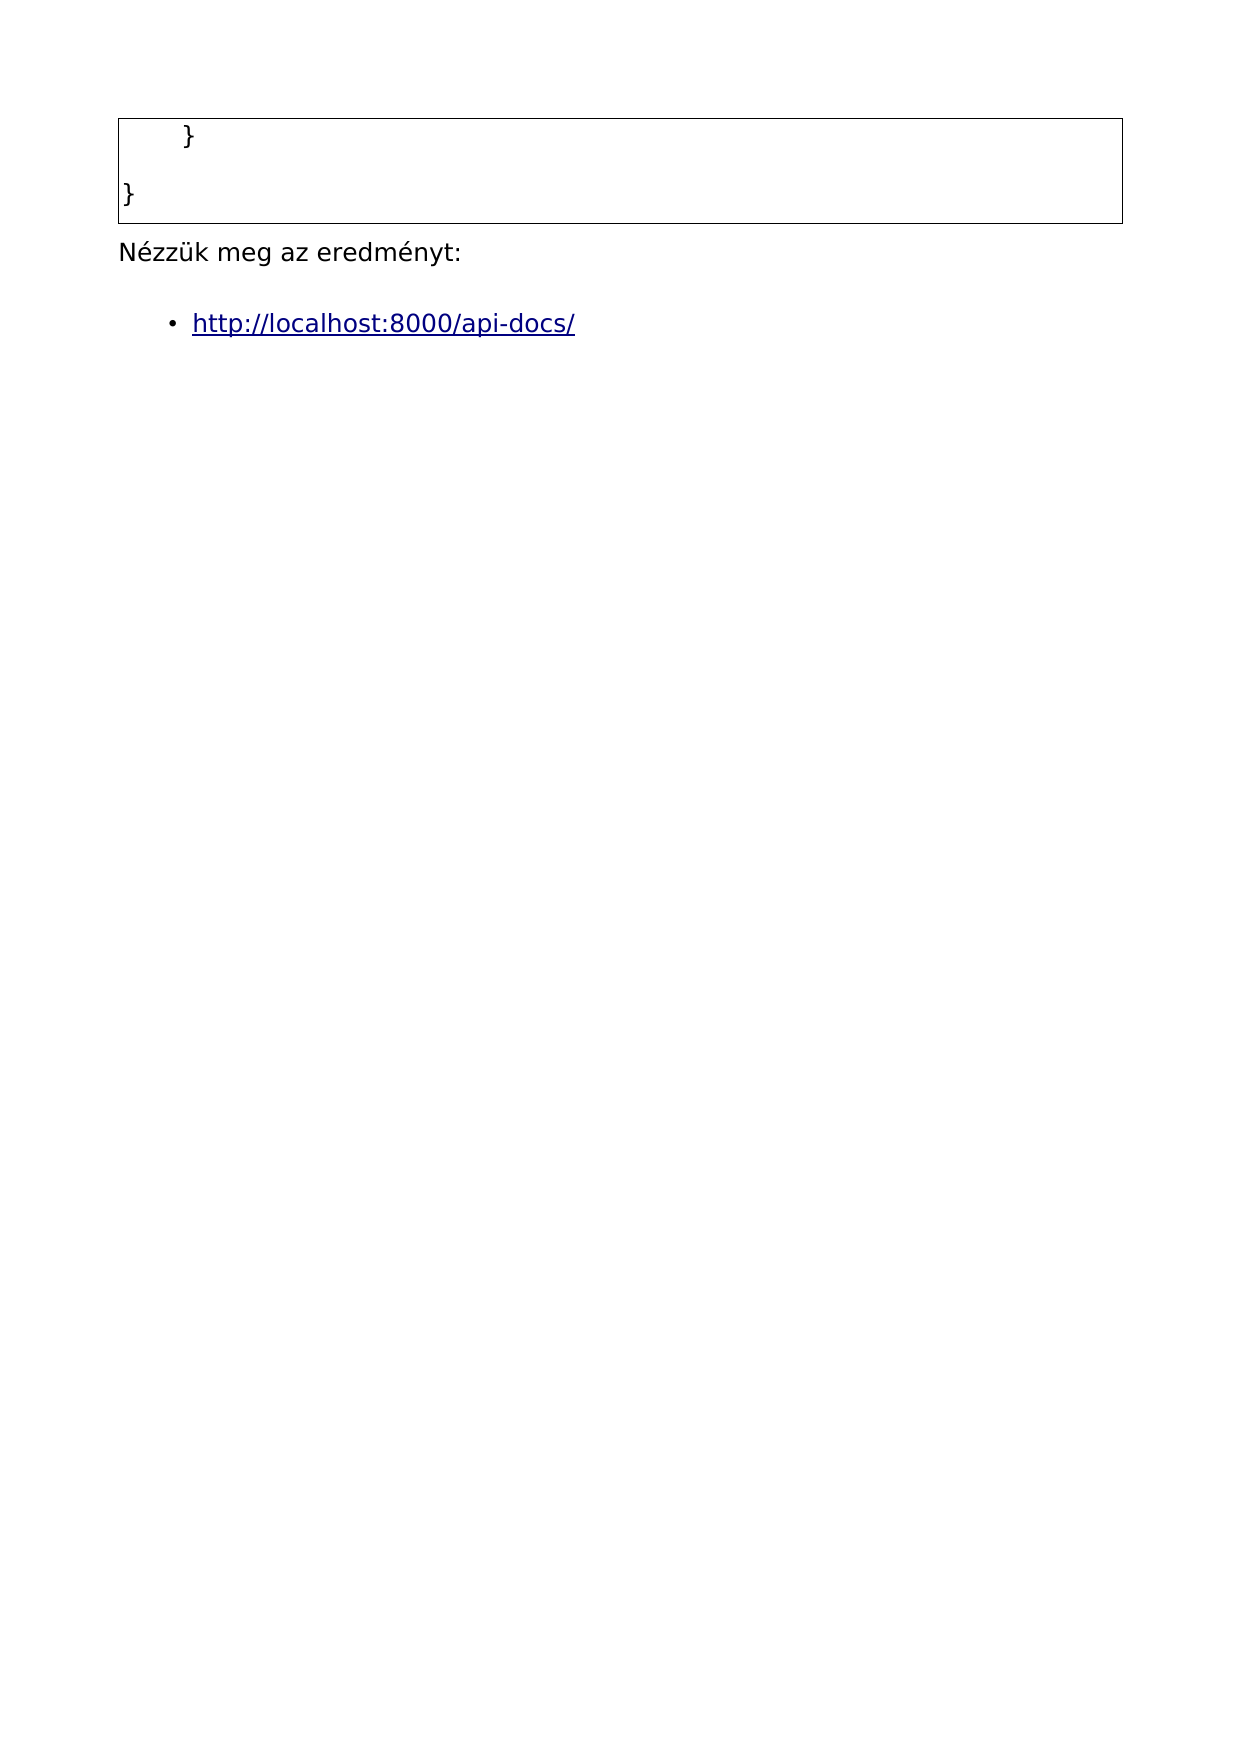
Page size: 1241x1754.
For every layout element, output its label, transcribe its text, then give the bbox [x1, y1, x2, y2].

text Nézzük meg az eredményt: [118, 238, 1122, 267]
list http://localhost:8000/api-docs/ [177, 309, 1122, 338]
table_header } } [119, 119, 1122, 223]
